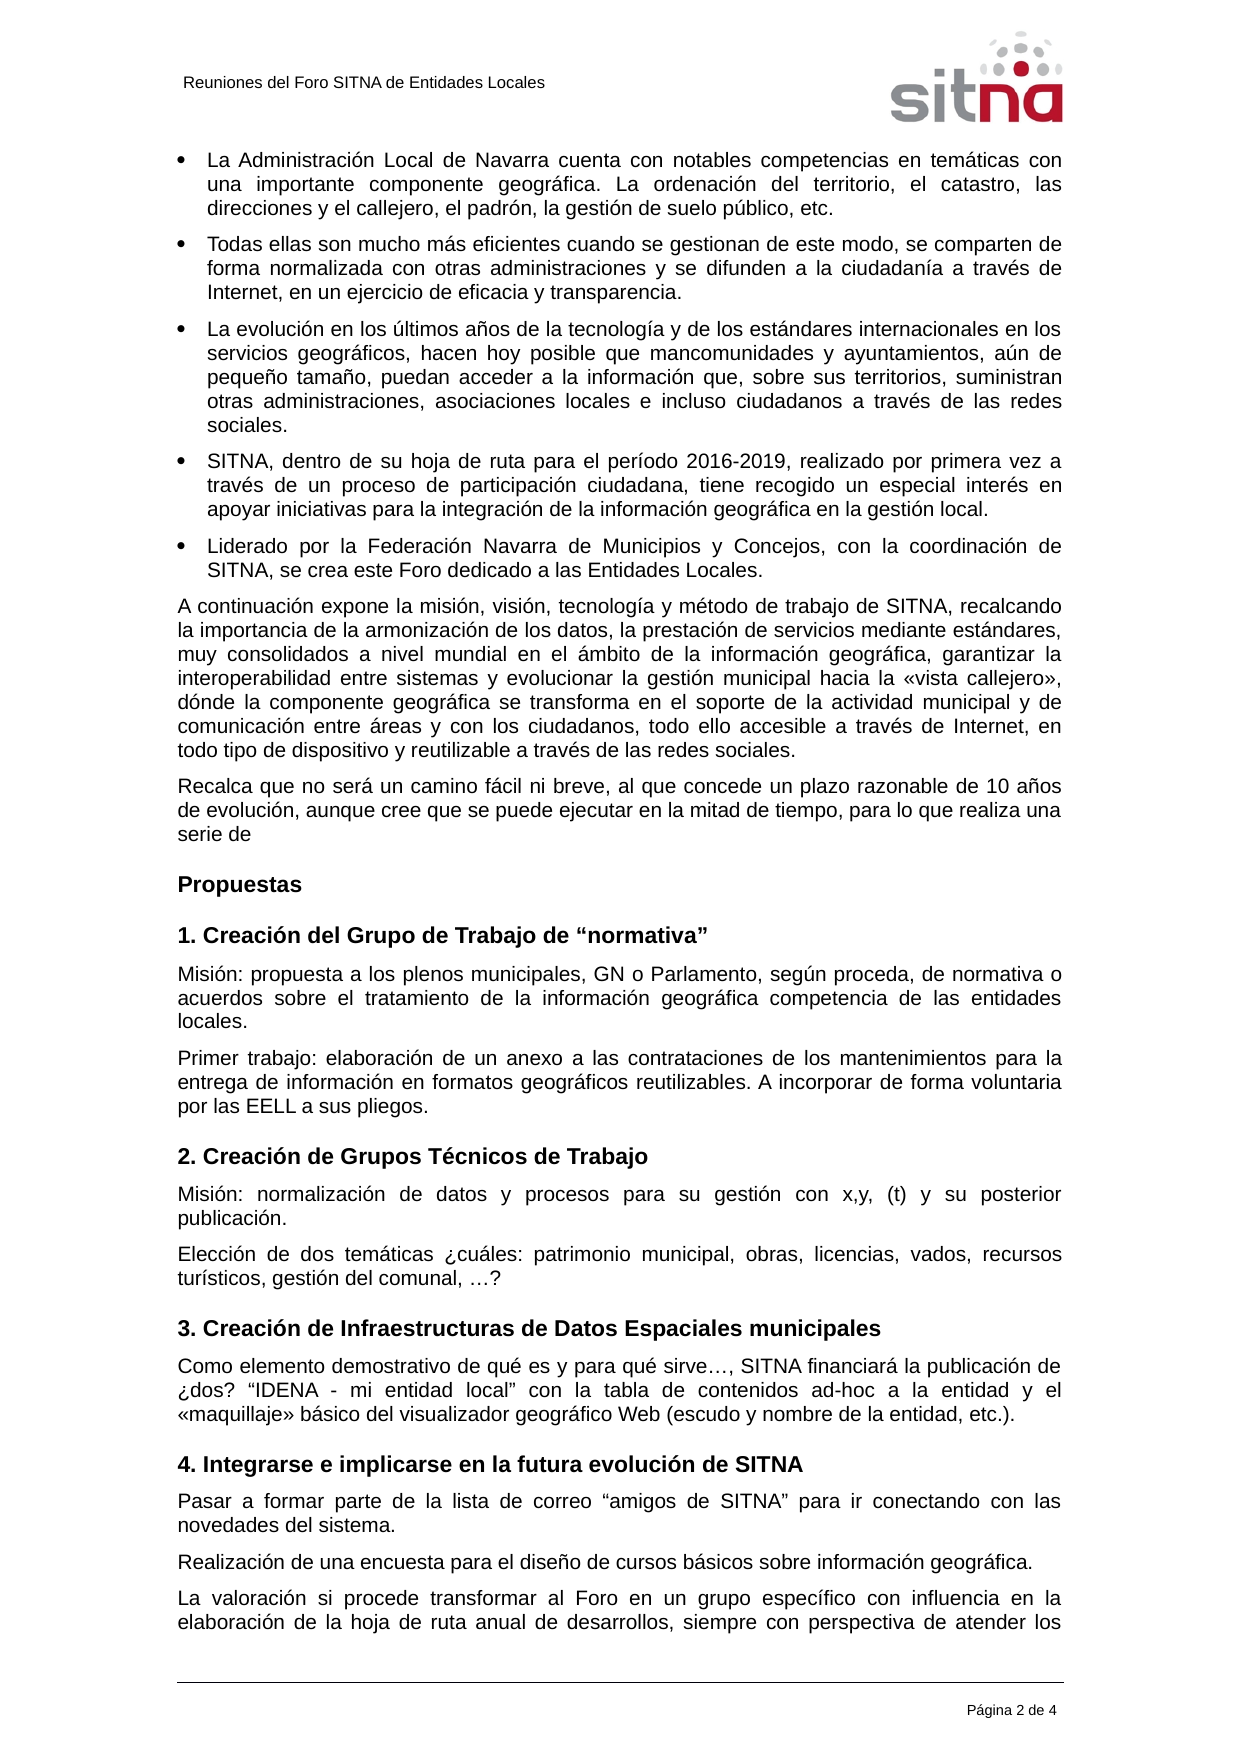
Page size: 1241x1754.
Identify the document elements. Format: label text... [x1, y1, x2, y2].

text Realización de una encuesta para el diseño de cursos básicos sobre información geográfica. [177, 1550, 1063, 1574]
list La Administración Local de Navarra cuenta con notables competencias en temáticas con una importante componente geográfica. La ordenación del territorio, el catastro, las direcciones y el callejero, el padrón, la gestión de suelo público, etc. [177, 148, 1063, 220]
text Misión: normalización de datos y procesos para su gestión con x,y, (t) y su posterior publicación. [177, 1181, 1063, 1229]
text Elección de dos temáticas ¿cuáles: patrimonio municipal, obras, licencias, vados, recursos turísticos, gestión del comunal, …? [177, 1242, 1063, 1290]
text Como elemento demostrativo de qué es y para qué sirve…, SITNA financiará la publicación de ¿dos? “IDENA - mi entidad local” con la tabla de contenidos ad-hoc a la entidad y el «maquillaje» básico del visualizador geográfico Web (escudo y nombre de la entidad, etc.). [177, 1354, 1063, 1426]
text A continuación expone la misión, visión, tecnología y método de trabajo de SITNA, recalcando la importancia de la armonización de los datos, la prestación de servicios mediante estándares, muy consolidados a nivel mundial en el ámbito de la información geográfica, garantizar la interoperabilidad entre sistemas y evolucionar la gestión municipal hacia la «vista callejero», dónde la componente geográfica se transforma en el soporte de la actividad municipal y de comunicación entre áreas y con los ciudadanos, todo ello accesible a través de Internet, en todo tipo de dispositivo y reutilizable a través de las redes sociales. [177, 594, 1063, 762]
text Misión: propuesta a los plenos municipales, GN o Parlamento, según proceda, de normativa o acuerdos sobre el tratamiento de la información geográfica competencia de las entidades locales. [177, 961, 1063, 1033]
text Pasar a formar parte de la lista de correo “amigos de SITNA” para ir conectando con las novedades del sistema. [177, 1489, 1063, 1537]
list SITNA, dentro de su hoja de ruta para el período 2016-2019, realizado por primera vez a través de un proceso de participación ciudadana, tiene recogido un especial interés en apoyar iniciativas para la integración de la información geográfica en la gestión local. [177, 449, 1063, 521]
subtitle 2. Creación de Grupos Técnicos de Trabajo [177, 1143, 1063, 1169]
list Liderado por la Federación Navarra de Municipios y Concejos, con la coordinación de SITNA, se crea este Foro dedicado a las Entidades Locales. [177, 533, 1063, 582]
subtitle 1. Creación del Grupo de Trabajo de “normativa” [177, 922, 1063, 949]
subtitle 4. Integrarse e implicarse en la futura evolución de SITNA [177, 1451, 1063, 1477]
text Primer trabajo: elaboración de un anexo a las contrataciones de los mantenimientos para la entrega de información en formatos geográficos reutilizables. A incorporar de forma voluntaria por las EELL a sus pliegos. [177, 1046, 1063, 1118]
picture [889, 29, 1064, 124]
text La valoración si procede transformar al Foro en un grupo específico con influencia en la elaboración de la hoja de ruta anual de desarrollos, siempre con perspectiva de atender los [177, 1586, 1063, 1634]
list Todas ellas son mucho más eficientes cuando se gestionan de este modo, se comparten de forma normalizada con otras administraciones y se difunden a la ciudadanía a través de Internet, en un ejercicio de eficacia y transparencia. [177, 232, 1063, 304]
list La evolución en los últimos años de la tecnología y de los estándares internacionales en los servicios geográficos, hacen hoy posible que mancomunidades y ayuntamientos, aún de pequeño tamaño, puedan acceder a la información que, sobre sus territorios, suministran otras administraciones, asociaciones locales e incluso ciudadanos a través de las redes sociales. [177, 317, 1063, 437]
subtitle Propuestas [177, 871, 1063, 897]
subtitle 3. Creación de Infraestructuras de Datos Espaciales municipales [177, 1315, 1063, 1341]
text Recalca que no será un camino fácil ni breve, al que concede un plazo razonable de 10 años de evolución, aunque cree que se puede ejecutar en la mitad de tiempo, para lo que realiza una serie de [177, 774, 1063, 846]
